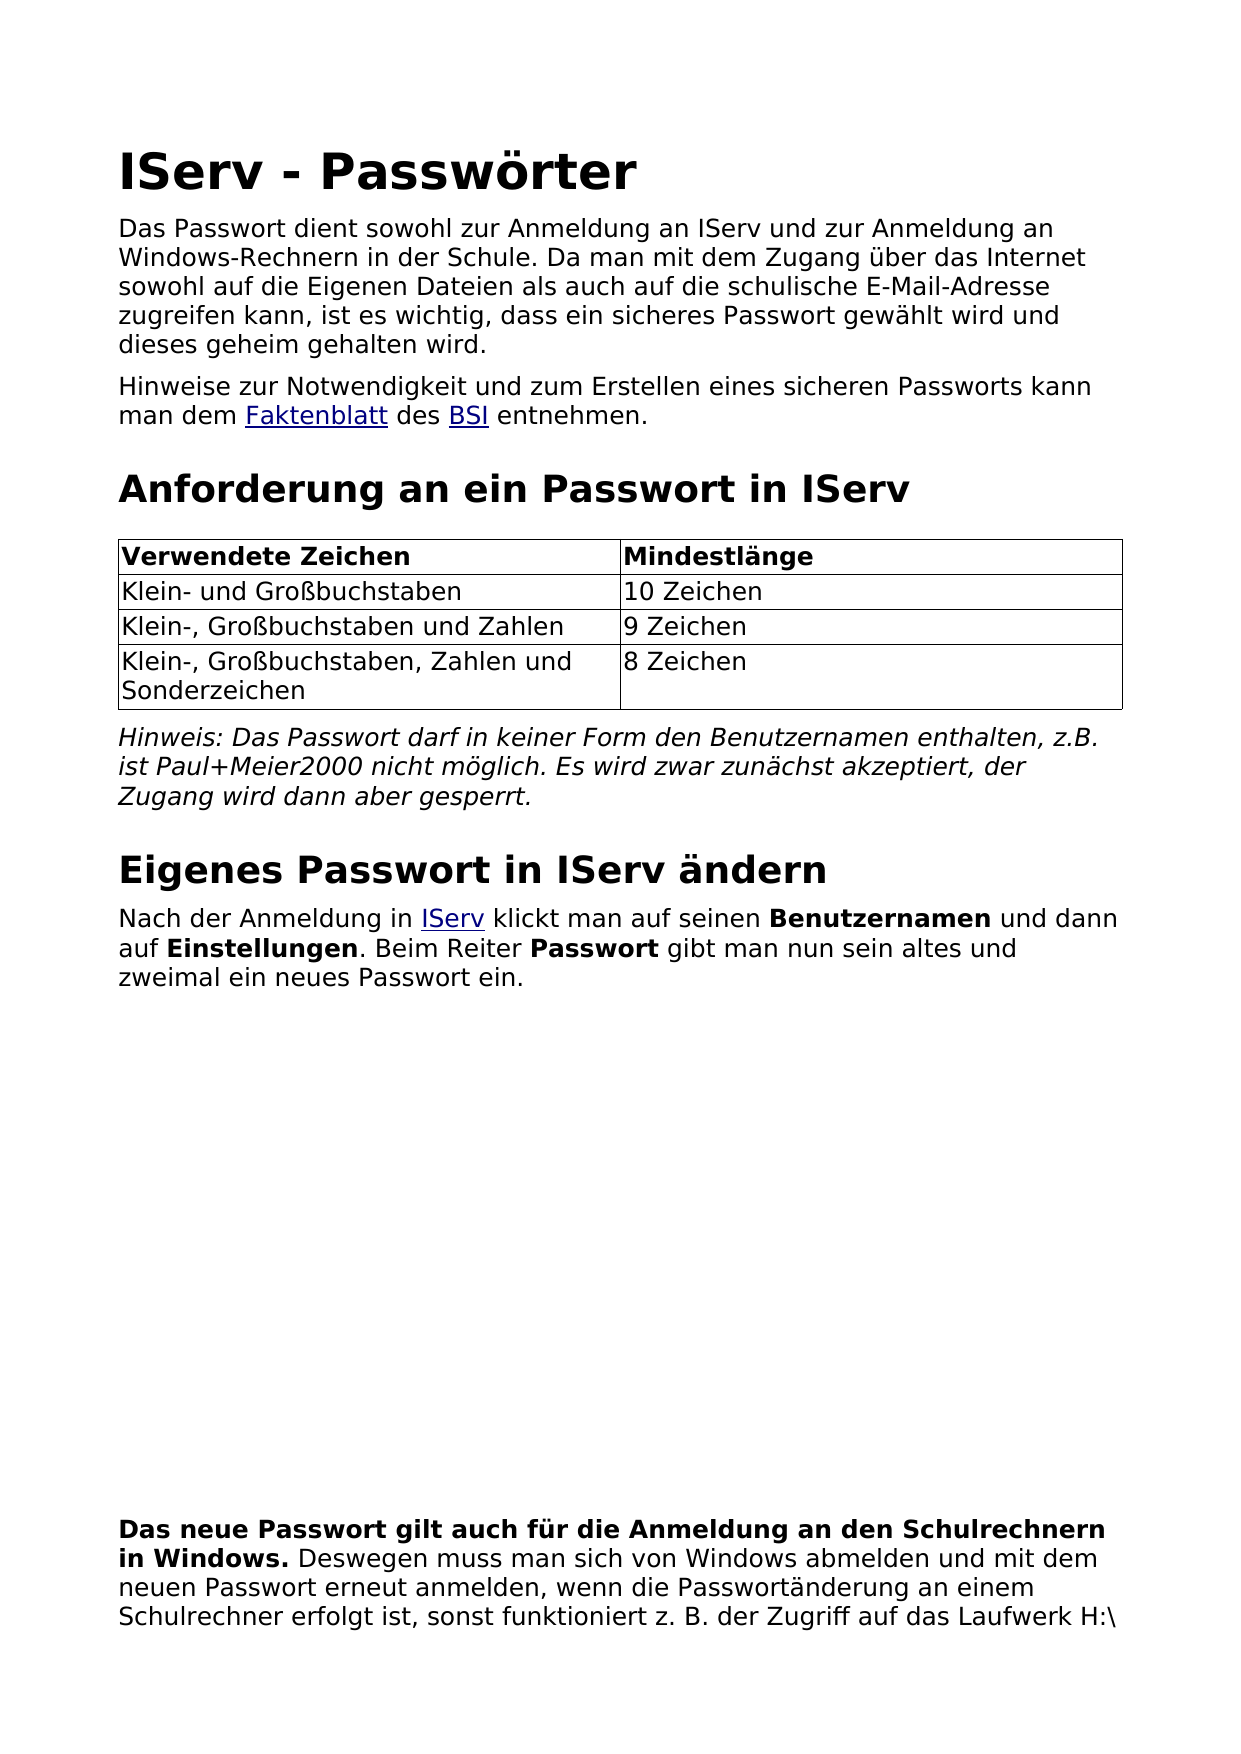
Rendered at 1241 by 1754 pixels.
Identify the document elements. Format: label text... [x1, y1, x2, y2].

table_cell 10 Zeichen [621, 575, 1122, 609]
text Das Passwort dient sowohl zur Anmeldung an IServ und zur Anmeldung an Windows-Rechnern in der Schule. Da man mit dem Zugang über das Internet sowohl auf die Eigenen Dateien als auch auf die schulische E-Mail-Adresse zugreifen kann, ist es wichtig, dass ein sicheres Passwort gewählt wird und dieses geheim gehalten wird. [118, 214, 1122, 360]
table_cell 9 Zeichen [621, 610, 1122, 644]
table_header Verwendete Zeichen [119, 540, 620, 574]
table_cell Klein-, Großbuchstaben, Zahlen und Sonderzeichen [119, 645, 620, 708]
table_cell Klein-, Großbuchstaben und Zahlen [119, 610, 620, 644]
table_cell 8 Zeichen [621, 645, 1122, 708]
table_cell Klein- und Großbuchstaben [119, 575, 620, 609]
text Hinweis: Das Passwort darf in keiner Form den Benutzernamen enthalten, z.B. ist Paul+Meier2000 nicht möglich. Es wird zwar zunächst akzeptiert, der Zugang wird dann aber gesperrt. [118, 723, 1122, 811]
text Das neue Passwort gilt auch für die Anmeldung an den Schulrechnern in Windows. Deswegen muss man sich von Windows abmelden und mit dem neuen Passwort erneut anmelden, wenn die Passwortänderung an einem Schulrechner erfolgt ist, sonst funktioniert z. B. der Zugriff auf das Laufwerk H:\ [118, 1515, 1122, 1632]
text Hinweise zur Notwendigkeit und zum Erstellen eines sicheren Passworts kann man dem Faktenblatt des BSI entnehmen. [118, 372, 1122, 431]
subtitle IServ - Passwörter [118, 143, 1122, 201]
subtitle Eigenes Passwort in IServ ändern [118, 848, 1122, 892]
text Nach der Anmeldung in IServ klickt man auf seinen Benutzernamen und dann auf Einstellungen. Beim Reiter Passwort gibt man nun sein altes und zweimal ein neues Passwort ein. [118, 904, 1122, 992]
table_header Mindestlänge [621, 540, 1122, 574]
subtitle Anforderung an ein Passwort in IServ [118, 468, 1122, 512]
